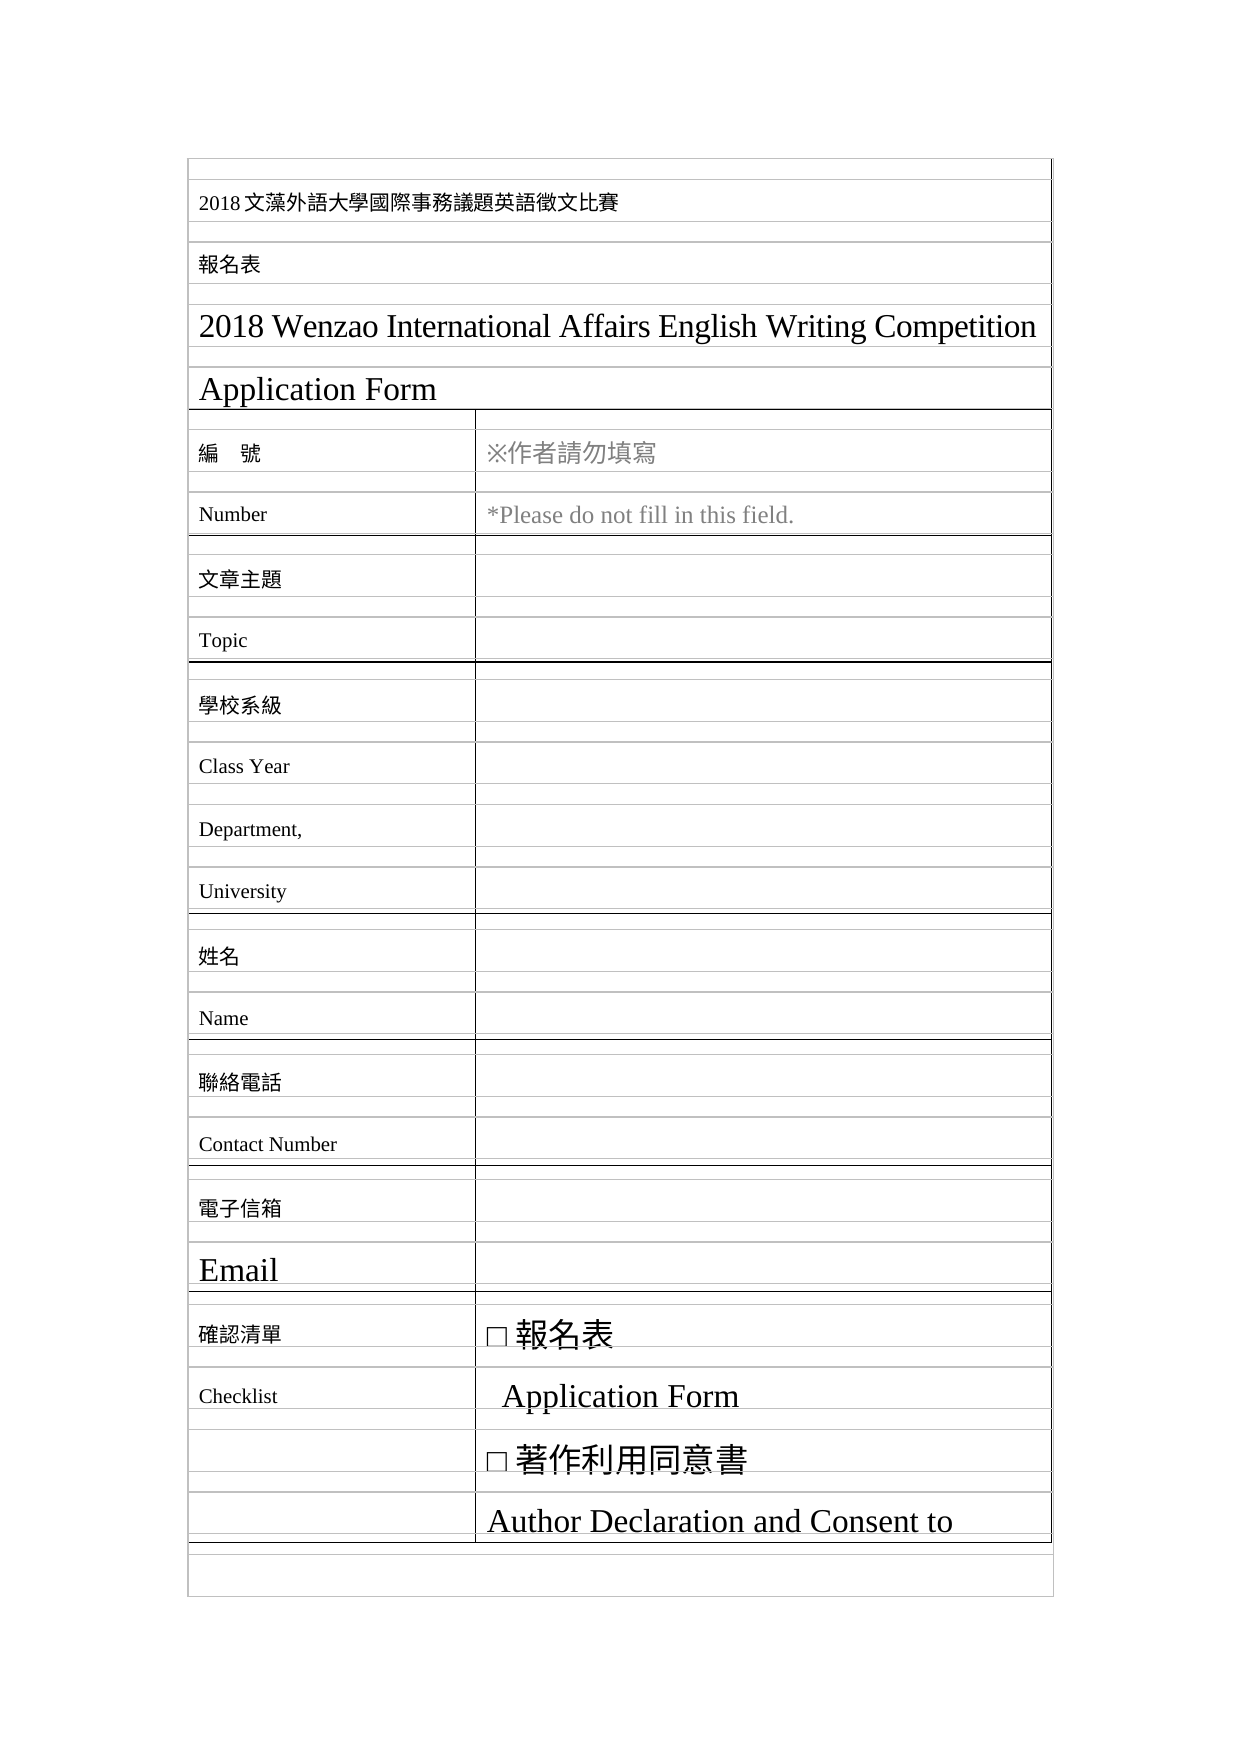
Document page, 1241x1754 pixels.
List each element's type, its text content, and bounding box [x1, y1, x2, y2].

table_header [189, 284, 1051, 304]
table_cell [189, 1284, 475, 1291]
table_cell University [189, 868, 475, 908]
table_cell Email [189, 1243, 475, 1283]
table_cell [476, 410, 1051, 429]
table_cell [189, 1472, 475, 1491]
table_cell □ 報名表 Application Form □ 著作利用同意書 Author Declaration and Consent to Publish □ 作品紙本 Hard copy of the Work □ 作品電子檔 Electronic version of the Work [476, 1368, 1051, 1408]
table_cell 電子信箱 [189, 1180, 475, 1221]
table_cell Department, [189, 805, 475, 846]
table_cell Contact Number [189, 1118, 475, 1158]
table_cell [476, 1034, 1051, 1038]
table_cell [189, 1430, 475, 1471]
table_cell [189, 1347, 475, 1366]
table_cell [476, 1284, 1051, 1291]
table_cell [476, 868, 1051, 908]
table_cell □ 報名表 Application Form □ 著作利用同意書 Author Declaration and Consent to Publish □ 作品紙本 Hard copy of the Work □ 作品電子檔 Electronic version of the Work [476, 1430, 1051, 1471]
table_cell *Please do not fill in this field. [476, 493, 1051, 533]
table_cell [476, 472, 1051, 491]
table_cell [476, 914, 1051, 929]
table_header [189, 222, 1051, 241]
table_header Application Form [189, 368, 1051, 408]
table_cell [189, 1292, 475, 1304]
table_cell [189, 1534, 475, 1542]
table_cell [476, 1159, 1051, 1164]
table_cell [476, 784, 1051, 804]
table_cell [189, 1034, 475, 1038]
table_cell [189, 663, 475, 679]
table_header 報名表 [189, 243, 1051, 283]
table_cell [476, 972, 1051, 991]
table_cell □ 報名表 Application Form □ 著作利用同意書 Author Declaration and Consent to Publish □ 作品紙本 Hard copy of the Work □ 作品電子檔 Electronic version of the Work [476, 1292, 1051, 1304]
table_cell [476, 536, 1051, 554]
table_cell [476, 597, 1051, 616]
table_cell [189, 536, 475, 554]
table_cell 姓名 [189, 930, 475, 971]
table_cell Number [189, 493, 475, 533]
table_header 2018文藻外語大學國際事務議題英語徵文比賽 [189, 180, 1051, 221]
table_cell ※作者請勿填寫 [476, 430, 1051, 471]
table_cell [189, 914, 475, 929]
table_cell [476, 722, 1051, 741]
table_cell Topic [189, 618, 475, 658]
table_cell [189, 472, 475, 491]
table_cell □ 報名表 Application Form □ 著作利用同意書 Author Declaration and Consent to Publish □ 作品紙本 Hard copy of the Work □ 作品電子檔 Electronic version of the Work [476, 1409, 1051, 1429]
table_cell [189, 1040, 475, 1054]
table_cell [476, 1243, 1051, 1283]
table_cell □ 報名表 Application Form □ 著作利用同意書 Author Declaration and Consent to Publish □ 作品紙本 Hard copy of the Work □ 作品電子檔 Electronic version of the Work [476, 1493, 1051, 1533]
table_cell [476, 663, 1051, 679]
table_cell [476, 1180, 1051, 1221]
table_cell [189, 1097, 475, 1116]
table_cell Name [189, 993, 475, 1033]
table_cell □ 報名表 Application Form □ 著作利用同意書 Author Declaration and Consent to Publish □ 作品紙本 Hard copy of the Work □ 作品電子檔 Electronic version of the Work [476, 1472, 1051, 1491]
table_cell [189, 1222, 475, 1241]
table_cell [476, 1055, 1051, 1096]
table_cell □ 報名表 Application Form □ 著作利用同意書 Author Declaration and Consent to Publish □ 作品紙本 Hard copy of the Work □ 作品電子檔 Electronic version of the Work [476, 1534, 1051, 1542]
table_cell [189, 722, 475, 741]
table_cell [476, 555, 1051, 596]
table_cell □ 報名表 Application Form □ 著作利用同意書 Author Declaration and Consent to Publish □ 作品紙本 Hard copy of the Work □ 作品電子檔 Electronic version of the Work [476, 1305, 1051, 1346]
table_cell 學校系級 [189, 680, 475, 721]
table_cell [189, 410, 475, 429]
table_header [189, 159, 1051, 179]
table_cell [476, 847, 1051, 866]
table_cell [476, 1097, 1051, 1116]
table_cell [476, 805, 1051, 846]
table_cell [476, 993, 1051, 1033]
table_cell 文章主題 [189, 555, 475, 596]
table_cell □ 報名表 Application Form □ 著作利用同意書 Author Declaration and Consent to Publish □ 作品紙本 Hard copy of the Work □ 作品電子檔 Electronic version of the Work [476, 1347, 1051, 1366]
table_cell Checklist [189, 1368, 475, 1408]
table_cell [189, 847, 475, 866]
table_cell [476, 618, 1051, 658]
table_cell [189, 1166, 475, 1179]
table_cell [189, 597, 475, 616]
table_cell [189, 1493, 475, 1533]
table_cell [476, 743, 1051, 783]
table_cell [476, 680, 1051, 721]
table_cell [476, 1222, 1051, 1241]
table_cell 編 號 [189, 430, 475, 471]
table_header 2018 Wenzao International Affairs English Writing Competition [189, 305, 1051, 346]
table_cell 確認清單 [189, 1305, 475, 1346]
table_cell [189, 784, 475, 804]
table_cell Class Year [189, 743, 475, 783]
table_cell [189, 1409, 475, 1429]
table_cell [189, 1159, 475, 1164]
table_header [189, 347, 1051, 366]
table_cell [189, 972, 475, 991]
table_cell [476, 930, 1051, 971]
table_cell [476, 1040, 1051, 1054]
table_cell [476, 1166, 1051, 1179]
table_cell [476, 1118, 1051, 1158]
table_cell 聯絡電話 [189, 1055, 475, 1096]
